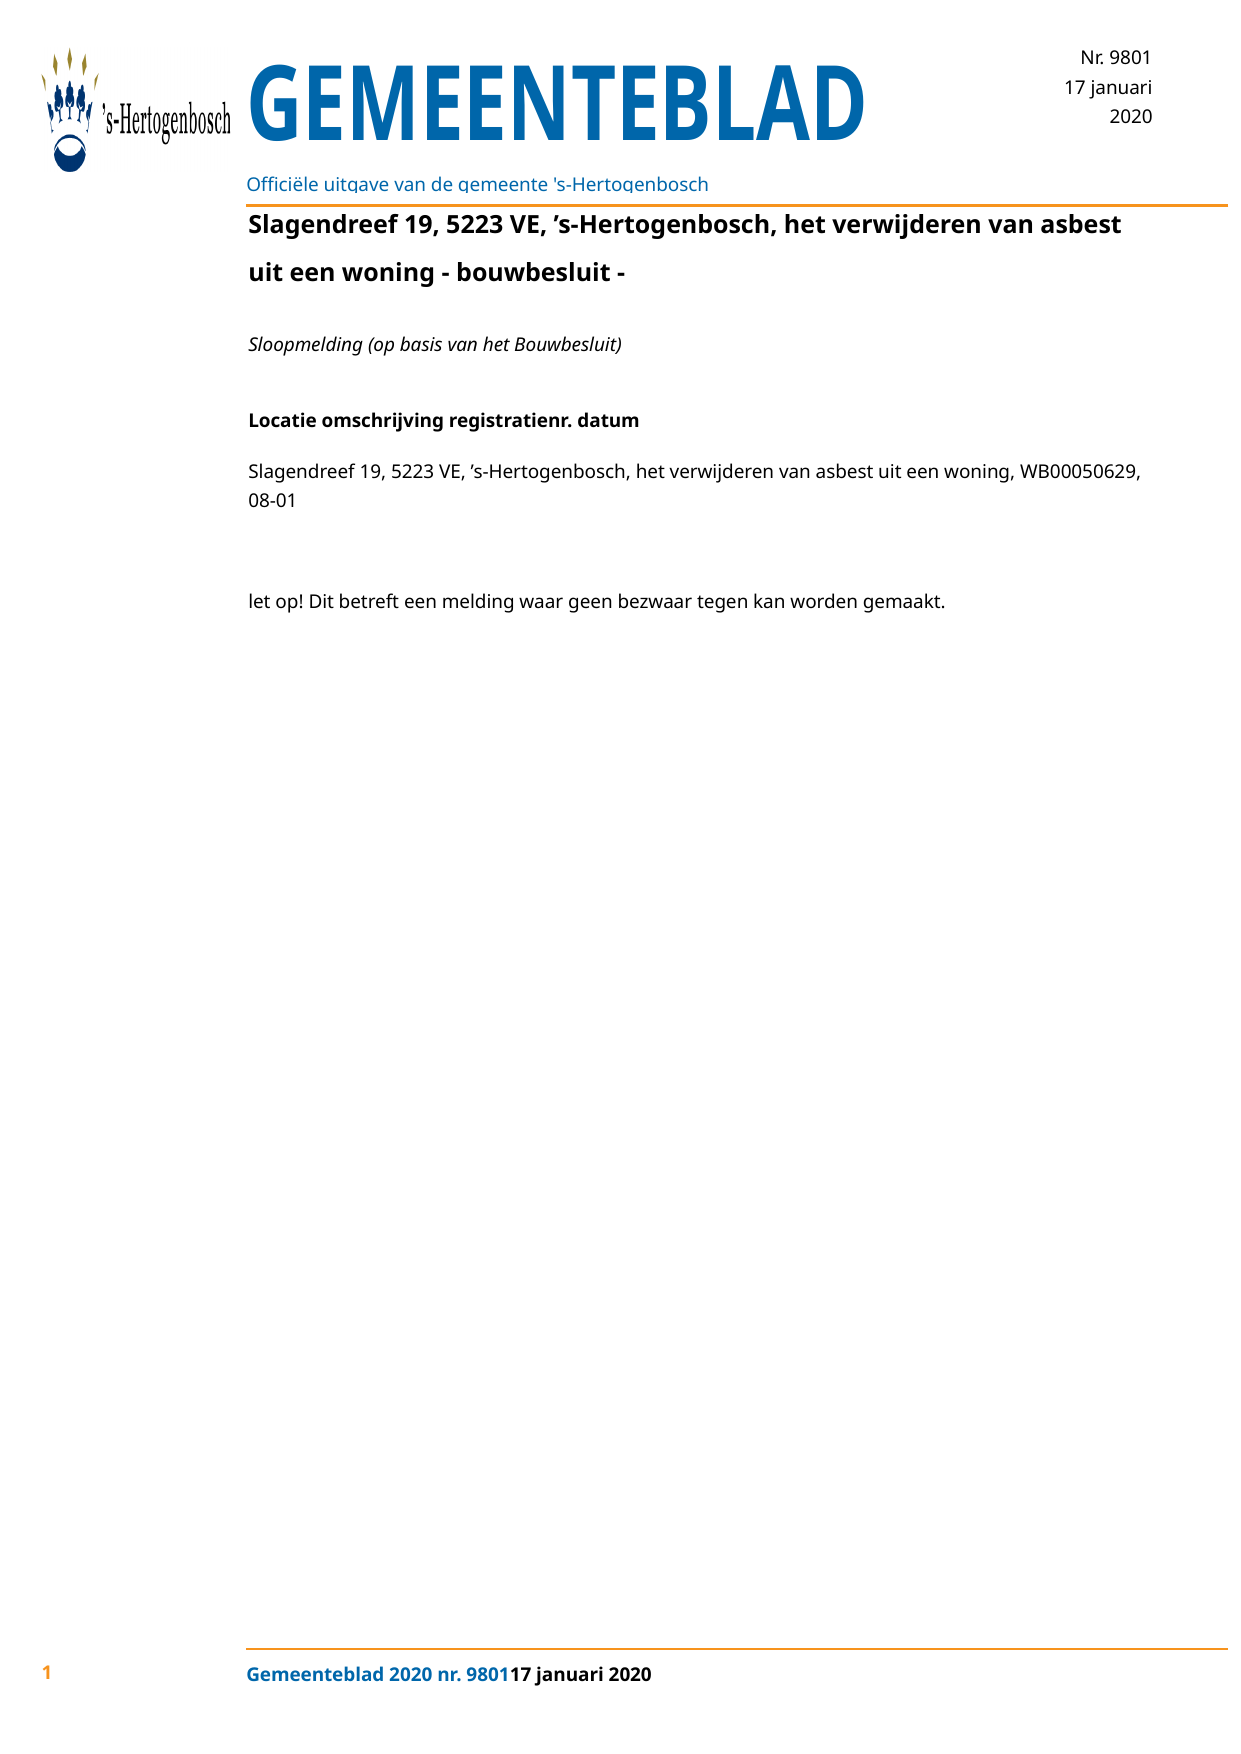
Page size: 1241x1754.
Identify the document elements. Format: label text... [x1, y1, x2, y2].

picture [41, 47, 231, 172]
text let op! Dit betreft een melding waar geen bezwaar tegen kan worden gemaakt. [248, 588, 1152, 614]
text Sloopmelding (op basis van het Bouwbesluit) [248, 331, 1152, 357]
text Slagendreef 19, 5223 VE, ’s-Hertogenbosch, het verwijderen van asbest uit een woning - bouwbesluit - [248, 207, 1152, 288]
text Slagendreef 19, 5223 VE, ’s-Hertogenbosch, het verwijderen van asbest uit een woning, WB00050629, 08-01 [248, 458, 1152, 513]
text Locatie omschrijving registratienr. datum [248, 408, 1152, 433]
